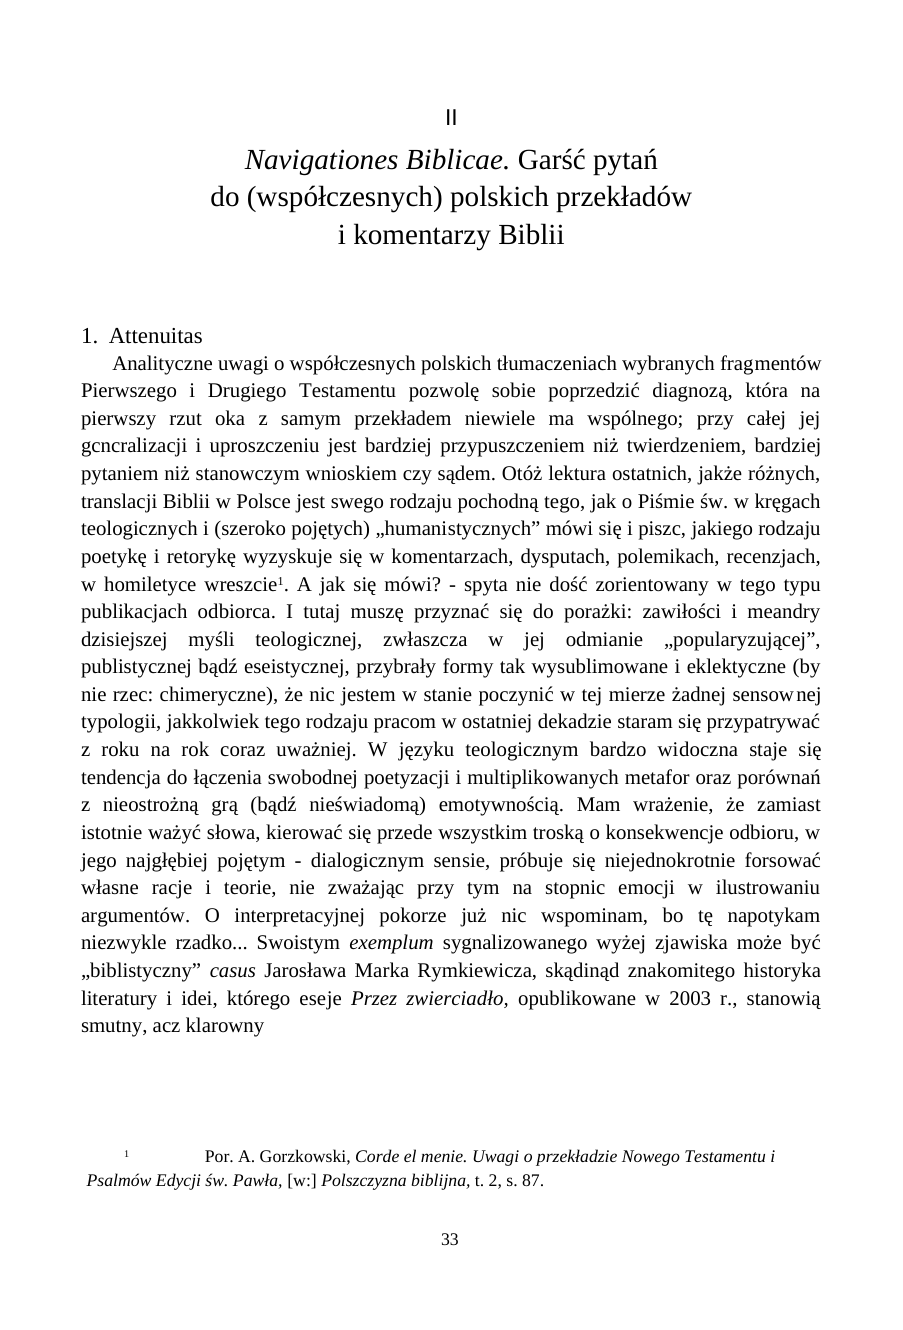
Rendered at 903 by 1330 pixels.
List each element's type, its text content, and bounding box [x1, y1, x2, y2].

subtitle Navigationes Biblicae. Garść pytań do (współczesnych) polskich przekładów i komentarzy Biblii [81, 142, 821, 251]
text 33 [441, 1228, 464, 1249]
subtitle 1. Attenuitas [81, 322, 821, 349]
text Analityczne uwagi o współczesnych polskich tłumaczeniach wybranych frag­mentów Pierwszego i Drugiego Testamentu pozwolę sobie poprzedzić diagnozą, która na pierwszy rzut oka z samym przekładem niewiele ma wspólnego; przy całej jej gcncralizacji i uproszczeniu jest bardziej przypuszczeniem niż twierdze­niem, bardziej pytaniem niż stanowczym wnioskiem czy sądem. Otóż lektura ostatnich, jakże różnych, translacji Biblii w Polsce jest swego rodzaju pochodną tego, jak o Piśmie św. w kręgach teologicznych i (szeroko pojętych) „humani­stycznych” mówi się i piszc, jakiego rodzaju poetykę i retorykę wyzyskuje się w komentarzach, dysputach, polemikach, recenzjach, w homiletyce wreszcie1. A jak się mówi? - spyta nie dość zorientowany w tego typu publikacjach od­biorca. I tutaj muszę przyznać się do porażki: zawiłości i meandry dzisiejszej myśli teologicznej, zwłaszcza w jej odmianie „popularyzującej”, publistycznej bądź eseistycznej, przybrały formy tak wysublimowane i eklektyczne (by nie rzec: chimeryczne), że nic jestem w stanie poczynić w tej mierze żadnej sensow­nej typologii, jakkolwiek tego rodzaju pracom w ostatniej dekadzie staram się przypatrywać z roku na rok coraz uważniej. W języku teologicznym bardzo wi­doczna staje się tendencja do łączenia swobodnej poetyzacji i multiplikowanych metafor oraz porównań z nieostrożną grą (bądź nieświadomą) emotywnością. Mam wrażenie, że zamiast istotnie ważyć słowa, kierować się przede wszystkim troską o konsekwencje odbioru, w jego najgłębiej pojętym - dialogicznym sen­sie, próbuje się niejednokrotnie forsować własne racje i teorie, nie zważając przy tym na stopnic emocji w ilustrowaniu argumentów. O interpretacyjnej pokorze już nic wspominam, bo tę napotykam niezwykle rzadko... Swoistym exemplum sygnalizowanego wyżej zjawiska może być „biblistyczny” casus Jarosława Mar­ka Rymkiewicza, skądinąd znakomitego historyka literatury i idei, którego ese­je Przez zwierciadło, opublikowane w 2003 r., stanowią smutny, acz klarowny [81, 351, 821, 1037]
text 1 Por. A. Gorzkowski, Corde el menie. Uwagi o przekładzie Nowego Testamentu i Psalmów Edycji św. Pawła, [w:] Polszczyzna biblijna, t. 2, s. 87. [86, 1146, 821, 1190]
subtitle II [81, 104, 821, 130]
